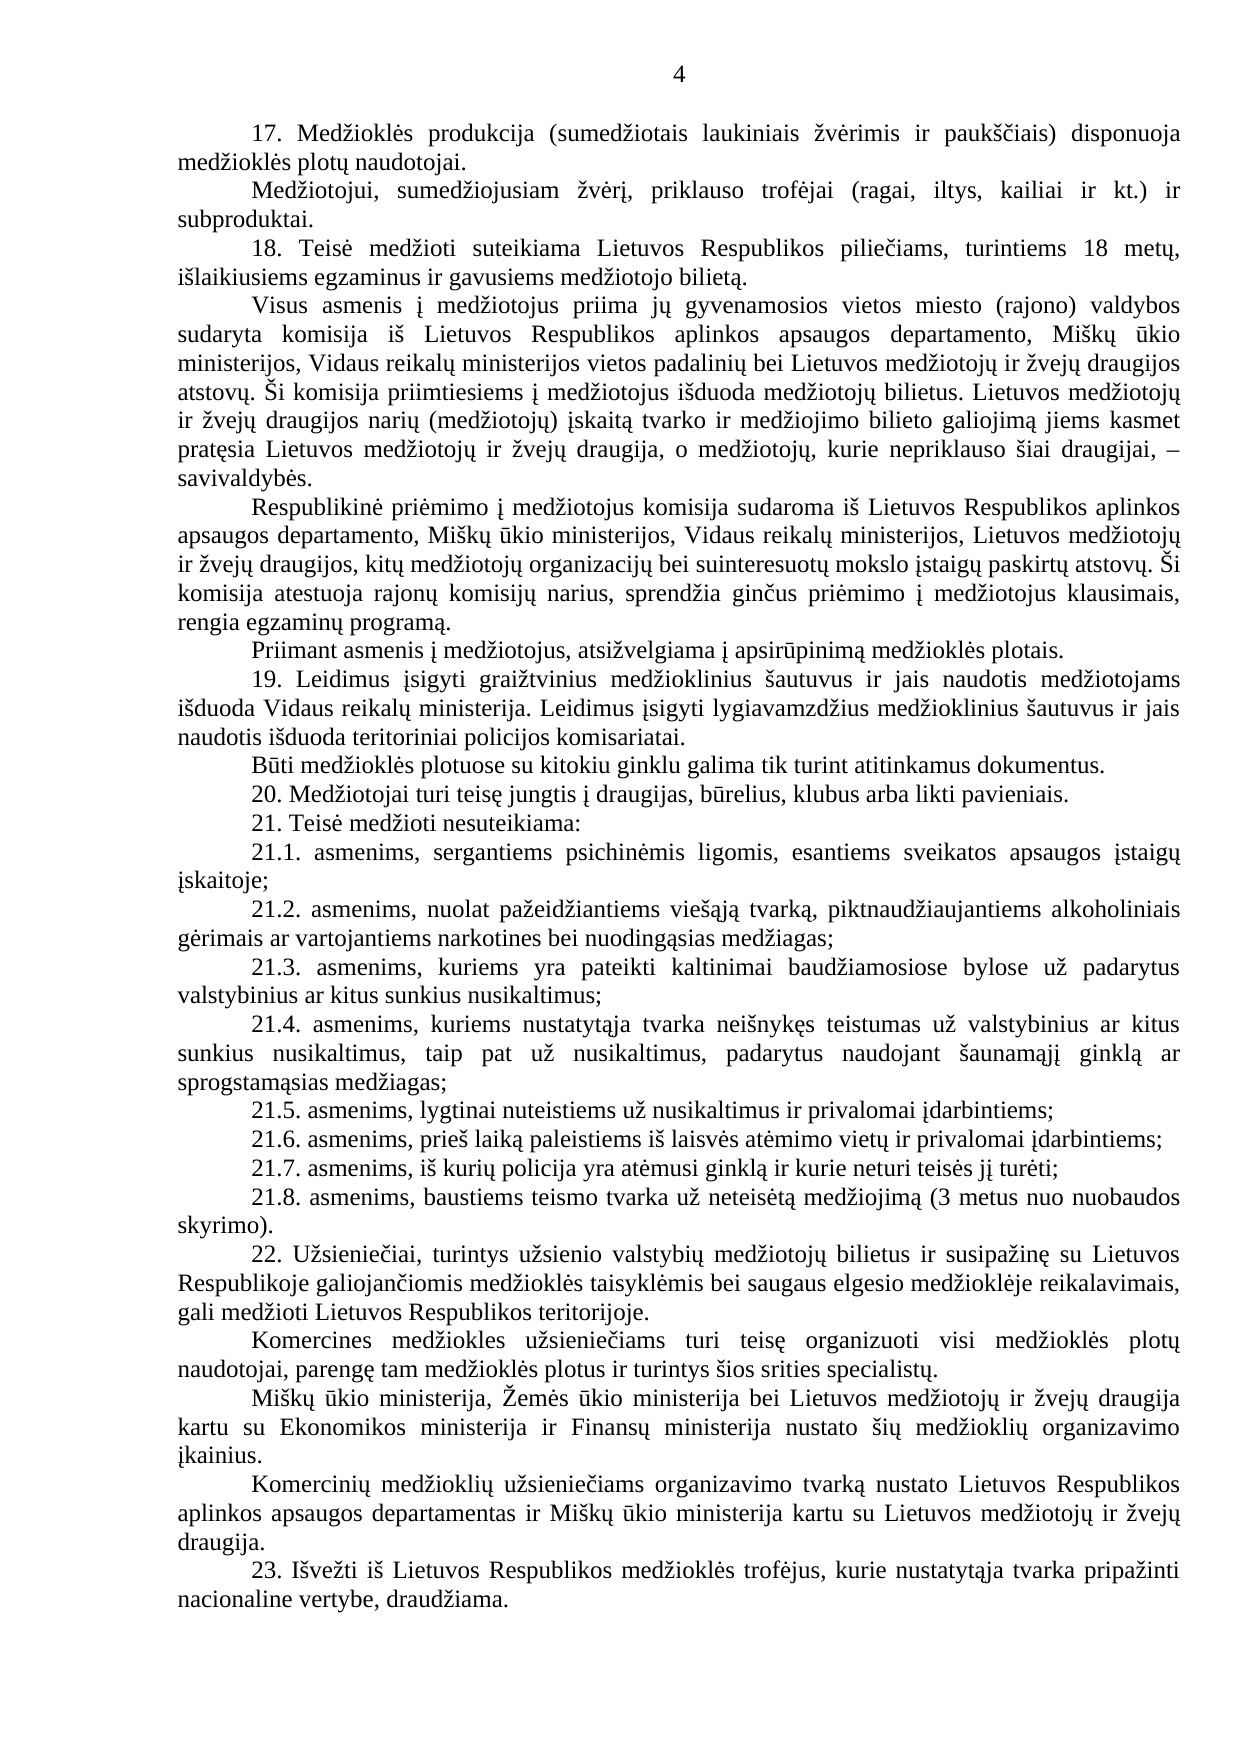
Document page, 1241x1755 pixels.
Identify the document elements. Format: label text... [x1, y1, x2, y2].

text Miškų ūkio ministerija, Žemės ūkio ministerija bei Lietuvos medžiotojų ir žvejų draugija kartu su Ekonomikos ministerija ir Finansų ministerija nustato šių medžioklių organizavimo įkainius. [177, 1383, 1181, 1469]
text Visus asmenis į medžiotojus priima jų gyvenamosios vietos miesto (rajono) valdybos sudaryta komisija iš Lietuvos Respublikos aplinkos apsaugos departamento, Miškų ūkio ministerijos, Vidaus reikalų ministerijos vietos padalinių bei Lietuvos medžiotojų ir žvejų draugijos atstovų. Ši komisija priimtiesiems į medžiotojus išduoda medžiotojų bilietus. Lietuvos medžiotojų ir žvejų draugijos narių (medžiotojų) įskaitą tvarko ir medžiojimo bilieto galiojimą jiems kasmet pratęsia Lietuvos medžiotojų ir žvejų draugija, o medžiotojų, kurie nepriklauso šiai draugijai, – savivaldybės. [177, 291, 1181, 492]
text 20. Medžiotojai turi teisę jungtis į draugijas, būrelius, klubus arba likti pavieniais. [177, 779, 1181, 808]
text 21.6. asmenims, prieš laiką paleistiems iš laisvės atėmimo vietų ir privalomai įdarbintiems; [177, 1124, 1181, 1153]
text 21.7. asmenims, iš kurių policija yra atėmusi ginklą ir kurie neturi teisės jį turėti; [177, 1153, 1181, 1182]
text 19. Leidimus įsigyti graižtvinius medžioklinius šautuvus ir jais naudotis medžiotojams išduoda Vidaus reikalų ministerija. Leidimus įsigyti lygiavamzdžius medžioklinius šautuvus ir jais naudotis išduoda teritoriniai policijos komisariatai. [177, 664, 1181, 751]
text 22. Užsieniečiai, turintys užsienio valstybių medžiotojų bilietus ir susipažinę su Lietuvos Respublikoje galiojančiomis medžioklės taisyklėmis bei saugaus elgesio medžioklėje reikalavimais, gali medžioti Lietuvos Respublikos teritorijoje. [177, 1239, 1181, 1326]
text Komercinių medžioklių užsieniečiams organizavimo tvarką nustato Lietuvos Respublikos aplinkos apsaugos departamentas ir Miškų ūkio ministerija kartu su Lietuvos medžiotojų ir žvejų draugija. [177, 1469, 1181, 1556]
text 17. Medžioklės produkcija (sumedžiotais laukiniais žvėrimis ir paukščiais) disponuoja medžioklės plotų naudotojai. [177, 118, 1181, 176]
text Komercines medžiokles užsieniečiams turi teisę organizuoti visi medžioklės plotų naudotojai, parengę tam medžioklės plotus ir turintys šios srities specialistų. [177, 1326, 1181, 1383]
text 21.5. asmenims, lygtinai nuteistiems už nusikaltimus ir privalomai įdarbintiems; [177, 1096, 1181, 1124]
text 21.8. asmenims, baustiems teismo tvarka už neteisėtą medžiojimą (3 metus nuo nuobaudos skyrimo). [177, 1182, 1181, 1239]
text Būti medžioklės plotuose su kitokiu ginklu galima tik turint atitinkamus dokumentus. [177, 751, 1181, 779]
text 21.4. asmenims, kuriems nustatytąja tvarka neišnykęs teistumas už valstybinius ar kitus sunkius nusikaltimus, taip pat už nusikaltimus, padarytus naudojant šaunamąjį ginklą ar sprogstamąsias medžiagas; [177, 1009, 1181, 1096]
text 21.3. asmenims, kuriems yra pateikti kaltinimai baudžiamosiose bylose už padarytus valstybinius ar kitus sunkius nusikaltimus; [177, 952, 1181, 1009]
text 21. Teisė medžioti nesuteikiama: [177, 808, 1181, 837]
text Priimant asmenis į medžiotojus, atsižvelgiama į apsirūpinimą medžioklės plotais. [177, 636, 1181, 664]
text 21.1. asmenims, sergantiems psichinėmis ligomis, esantiems sveikatos apsaugos įstaigų įskaitoje; [177, 837, 1181, 894]
text 23. Išvežti iš Lietuvos Respublikos medžioklės trofėjus, kurie nustatytąja tvarka pripažinti nacionaline vertybe, draudžiama. [177, 1556, 1181, 1613]
text 18. Teisė medžioti suteikiama Lietuvos Respublikos piliečiams, turintiems 18 metų, išlaikiusiems egzaminus ir gavusiems medžiotojo bilietą. [177, 233, 1181, 291]
text Medžiotojui, sumedžiojusiam žvėrį, priklauso trofėjai (ragai, iltys, kailiai ir kt.) ir subproduktai. [177, 176, 1181, 233]
text Respublikinė priėmimo į medžiotojus komisija sudaroma iš Lietuvos Respublikos aplinkos apsaugos departamento, Miškų ūkio ministerijos, Vidaus reikalų ministerijos, Lietuvos medžiotojų ir žvejų draugijos, kitų medžiotojų organizacijų bei suinteresuotų mokslo įstaigų paskirtų atstovų. Ši komisija atestuoja rajonų komisijų narius, sprendžia ginčus priėmimo į medžiotojus klausimais, rengia egzaminų programą. [177, 492, 1181, 636]
text 21.2. asmenims, nuolat pažeidžiantiems viešąją tvarką, piktnaudžiaujantiems alkoholiniais gėrimais ar vartojantiems narkotines bei nuodingąsias medžiagas; [177, 894, 1181, 952]
